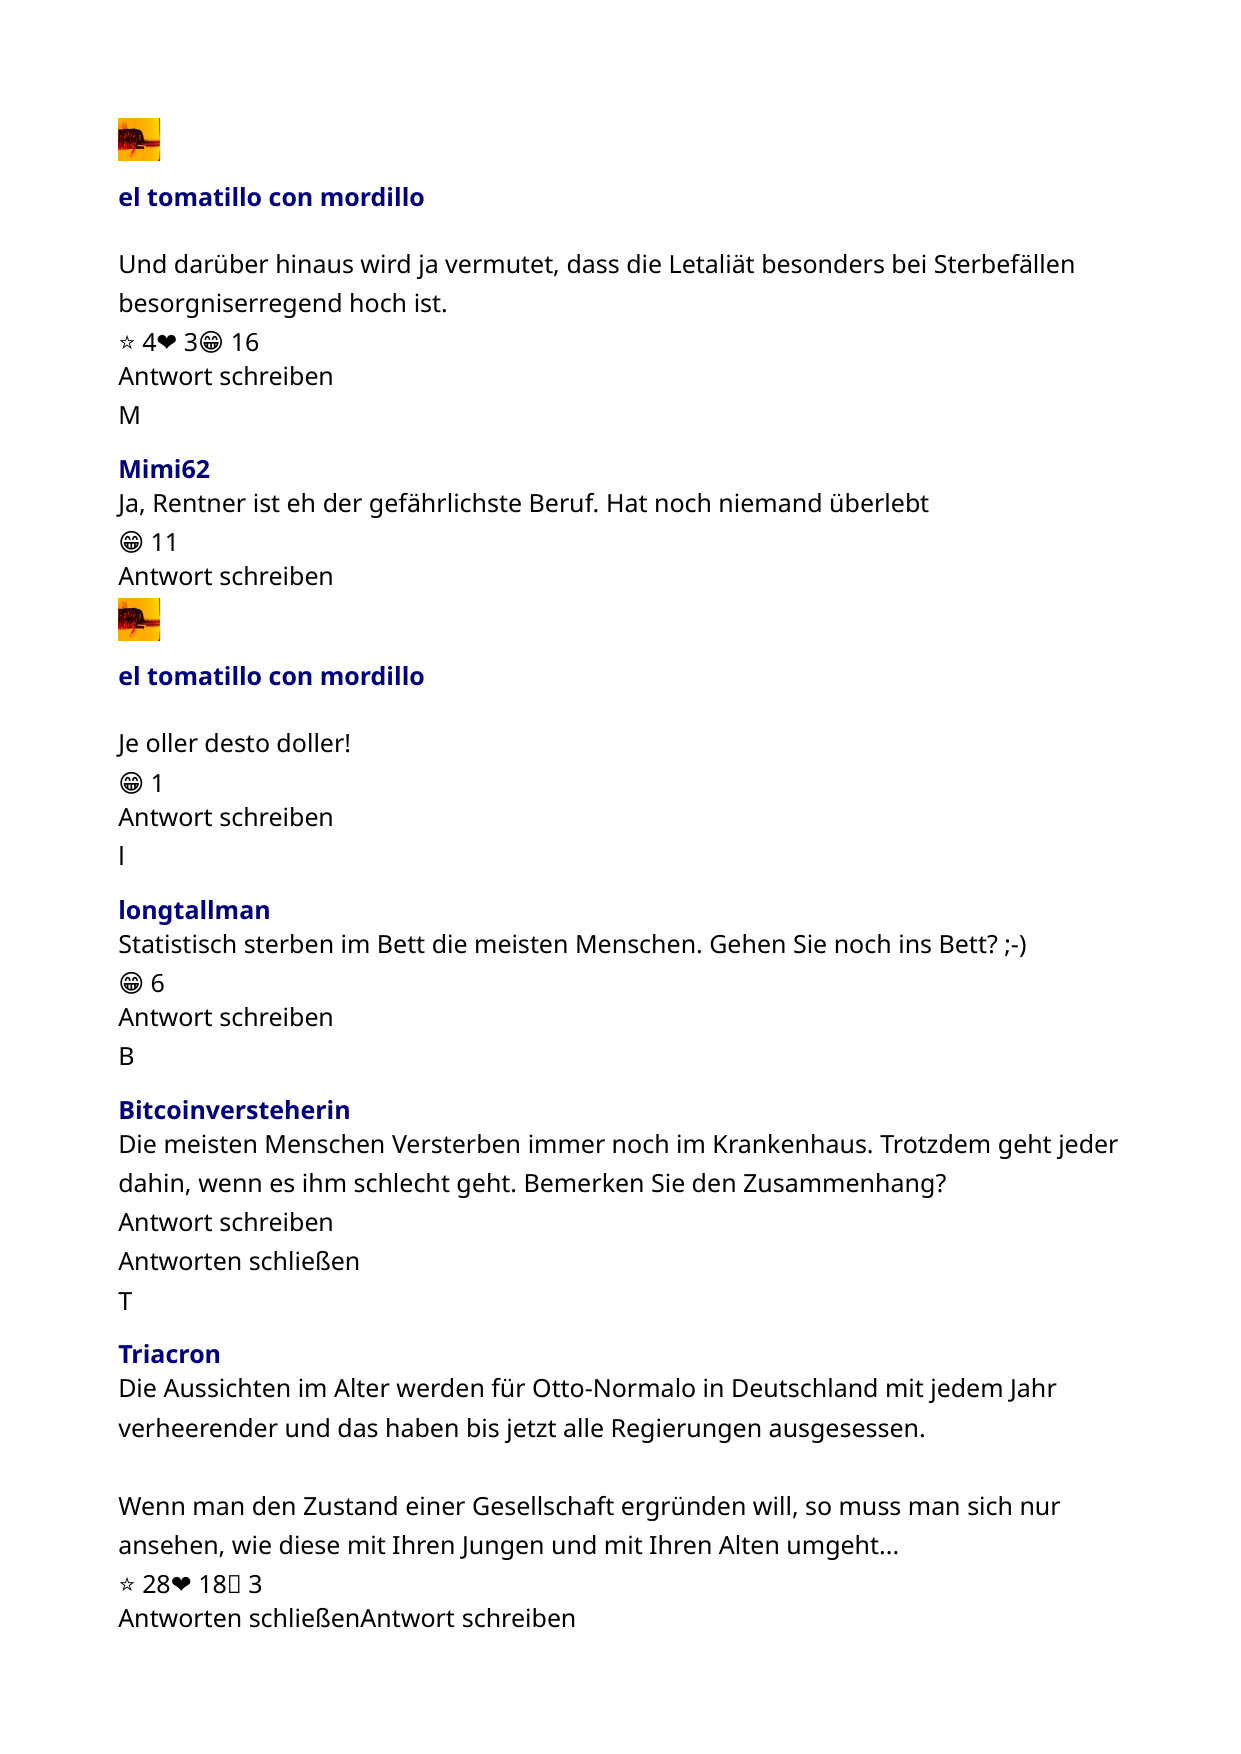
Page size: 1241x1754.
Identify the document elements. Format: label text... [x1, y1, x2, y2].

text Antworten schließenAntwort schreiben [118, 1601, 1122, 1635]
text Antwort schreiben [118, 1205, 1122, 1239]
text B [118, 1039, 1122, 1073]
text Und darüber hinaus wird ja vermutet, dass die Letaliät besonders bei Sterbefällen besorgniserregend hoch ist. [118, 246, 1122, 319]
text Antwort schreiben [118, 999, 1122, 1034]
text Antwort schreiben [118, 359, 1122, 393]
text 😁 11 [118, 525, 1122, 559]
text l [118, 838, 1122, 873]
text Antwort schreiben [118, 799, 1122, 833]
text Antworten schließen [118, 1244, 1122, 1278]
subtitle longtallman [118, 892, 1122, 926]
text 😁 6 [118, 966, 1122, 999]
subtitle el tomatillo con mordillo [118, 659, 1122, 693]
subtitle el tomatillo con mordillo [118, 179, 1122, 213]
text ⭐️ 4❤️ 3😁 16 [118, 324, 1122, 359]
text M [118, 398, 1122, 432]
text Je oller desto doller! [118, 726, 1122, 760]
text 😁 1 [118, 765, 1122, 799]
text Die Aussichten im Alter werden für Otto-Normalo in Deutschland mit jedem Jahr verheerender und das haben bis jetzt alle Regierungen ausgesessen. Wenn man den Zustand einer Gesellschaft ergründen will, so muss man sich nur ansehen, wie diese mit Ihren Jungen und mit Ihren Alten umgeht... [118, 1371, 1122, 1562]
text Statistisch sterben im Bett die meisten Menschen. Gehen Sie noch ins Bett? ;-) [118, 926, 1122, 960]
picture [118, 118, 161, 161]
subtitle Triacron [118, 1337, 1122, 1371]
subtitle Bitcoinversteherin [118, 1092, 1122, 1127]
picture [118, 598, 161, 641]
text Antwort schreiben [118, 559, 1122, 593]
text Ja, Rentner ist eh der gefährlichste Beruf. Hat noch niemand überlebt [118, 486, 1122, 520]
text Die meisten Menschen Versterben immer noch im Krankenhaus. Trotzdem geht jeder dahin, wenn es ihm schlecht geht. Bemerken Sie den Zusammenhang? [118, 1127, 1122, 1200]
text T [118, 1283, 1122, 1317]
text ⭐️ 28❤️ 18🙁 3 [118, 1567, 1122, 1601]
subtitle Mimi62 [118, 452, 1122, 486]
